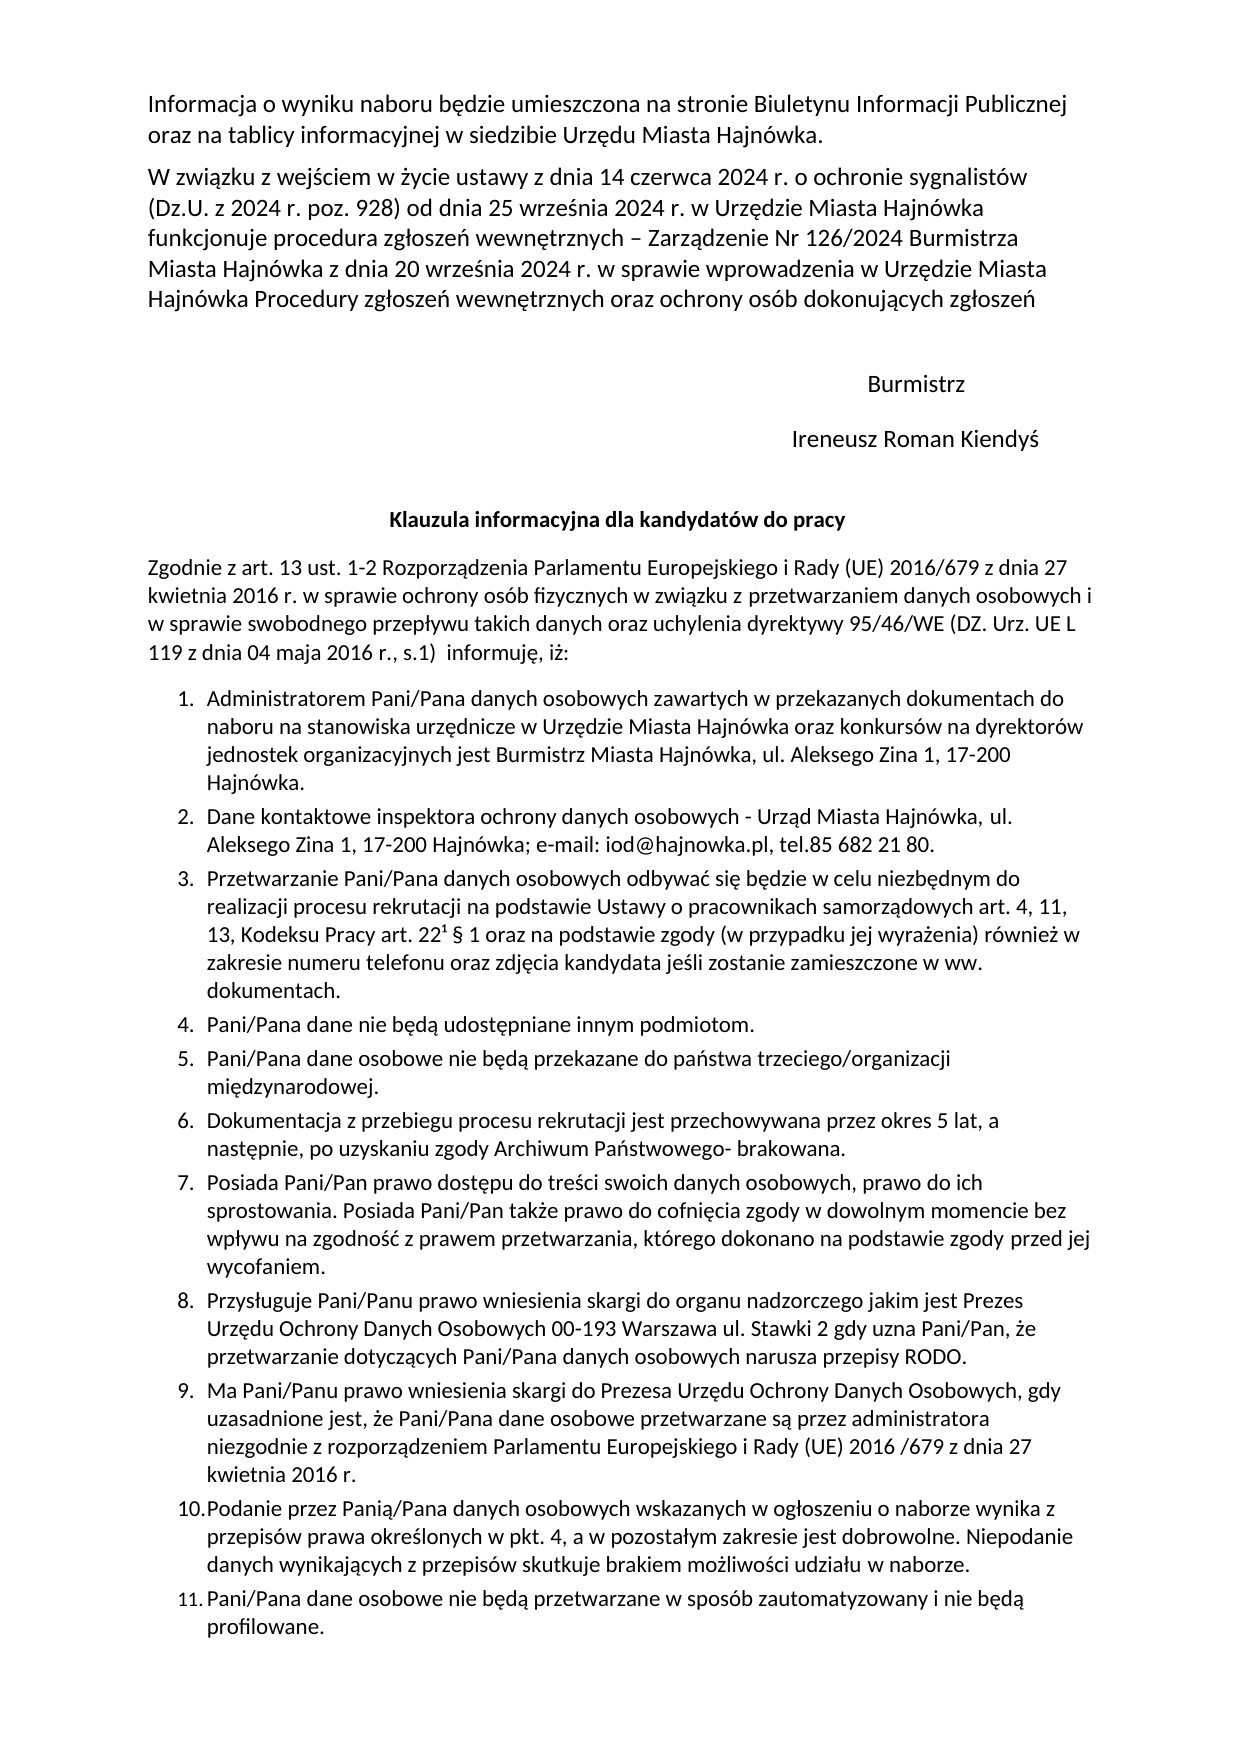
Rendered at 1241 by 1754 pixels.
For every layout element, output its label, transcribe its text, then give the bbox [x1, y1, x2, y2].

subtitle Klauzula informacyjna dla kandydatów do pracy [148, 505, 1093, 533]
list Przysługuje Pani/Panu prawo wniesienia skargi do organu nadzorczego jakim jest Prezes Urzędu Ochrony Danych Osobowych 00-193 Warszawa ul. Stawki 2 gdy uzna Pani/Pan, że przetwarzanie dotyczących Pani/Pana danych osobowych narusza przepisy RODO. [177, 1286, 1093, 1370]
list Administratorem Pani/Pana danych osobowych zawartych w przekazanych dokumentach do naboru na stanowiska urzędnicze w Urzędzie Miasta Hajnówka oraz konkursów na dyrektorów jednostek organizacyjnych jest Burmistrz Miasta Hajnówka, ul. Aleksego Zina 1, 17-200 Hajnówka. [177, 684, 1093, 796]
text W związku z wejściem w życie ustawy z dnia 14 czerwca 2024 r. o ochronie sygnalistów (Dz.U. z 2024 r. poz. 928) od dnia 25 września 2024 r. w Urzędzie Miasta Hajnówka funkcjonuje procedura zgłoszeń wewnętrznych – Zarządzenie Nr 126/2024 Burmistrza Miasta Hajnówka z dnia 20 września 2024 r. w sprawie wprowadzenia w Urzędzie Miasta Hajnówka Procedury zgłoszeń wewnętrznych oraz ochrony osób dokonujących zgłoszeń [148, 161, 1093, 314]
text Burmistrz [740, 368, 1093, 398]
list Pani/Pana dane osobowe nie będą przetwarzane w sposób zautomatyzowany i nie będą profilowane. [177, 1584, 1093, 1640]
list Ma Pani/Panu prawo wniesienia skargi do Prezesa Urzędu Ochrony Danych Osobowych, gdy uzasadnione jest, że Pani/Pana dane osobowe przetwarzane są przez administratora niezgodnie z rozporządzeniem Parlamentu Europejskiego i Rady (UE) 2016 /679 z dnia 27 kwietnia 2016 r. [177, 1376, 1093, 1488]
list Podanie przez Panią/Pana danych osobowych wskazanych w ogłoszeniu o naborze wynika z przepisów prawa określonych w pkt. 4, a w pozostałym zakresie jest dobrowolne. Niepodanie danych wynikających z przepisów skutkuje brakiem możliwości udziału w naborze. [177, 1494, 1093, 1578]
list Przetwarzanie Pani/Pana danych osobowych odbywać się będzie w celu niezbędnym do realizacji procesu rekrutacji na podstawie Ustawy o pracownikach samorządowych art. 4, 11, 13, Kodeksu Pracy art. 22¹ § 1 oraz na podstawie zgody (w przypadku jej wyrażenia) również w zakresie numeru telefonu oraz zdjęcia kandydata jeśli zostanie zamieszczone w ww. dokumentach. [177, 864, 1093, 1004]
text Informacja o wyniku naboru będzie umieszczona na stronie Biuletynu Informacji Publicznej oraz na tablicy informacyjnej w siedzibie Urzędu Miasta Hajnówka. [148, 88, 1093, 149]
list Posiada Pani/Pan prawo dostępu do treści swoich danych osobowych, prawo do ich sprostowania. Posiada Pani/Pan także prawo do cofnięcia zgody w dowolnym momencie bez wpływu na zgodność z prawem przetwarzania, którego dokonano na podstawie zgody przed jej wycofaniem. [177, 1168, 1093, 1280]
list Pani/Pana dane osobowe nie będą przekazane do państwa trzeciego/organizacji międzynarodowej. [177, 1044, 1093, 1100]
list Pani/Pana dane nie będą udostępniane innym podmiotom. [177, 1010, 1093, 1038]
list Dokumentacja z przebiegu procesu rekrutacji jest przechowywana przez okres 5 lat, a następnie, po uzyskaniu zgody Archiwum Państwowego- brakowana. [177, 1106, 1093, 1162]
text Ireneusz Roman Kiendyś [738, 423, 1093, 453]
list Dane kontaktowe inspektora ochrony danych osobowych - Urząd Miasta Hajnówka, ul. Aleksego Zina 1, 17-200 Hajnówka; e-mail: iod@hajnowka.pl, tel.85 682 21 80. [177, 802, 1093, 858]
text Zgodnie z art. 13 ust. 1-2 Rozporządzenia Parlamentu Europejskiego i Rady (UE) 2016/679 z dnia 27 kwietnia 2016 r. w sprawie ochrony osób fizycznych w związku z przetwarzaniem danych osobowych i w sprawie swobodnego przepływu takich danych oraz uchylenia dyrektywy 95/46/WE (DZ. Urz. UE L 119 z dnia 04 maja 2016 r., s.1) informuję, iż: [148, 553, 1093, 666]
